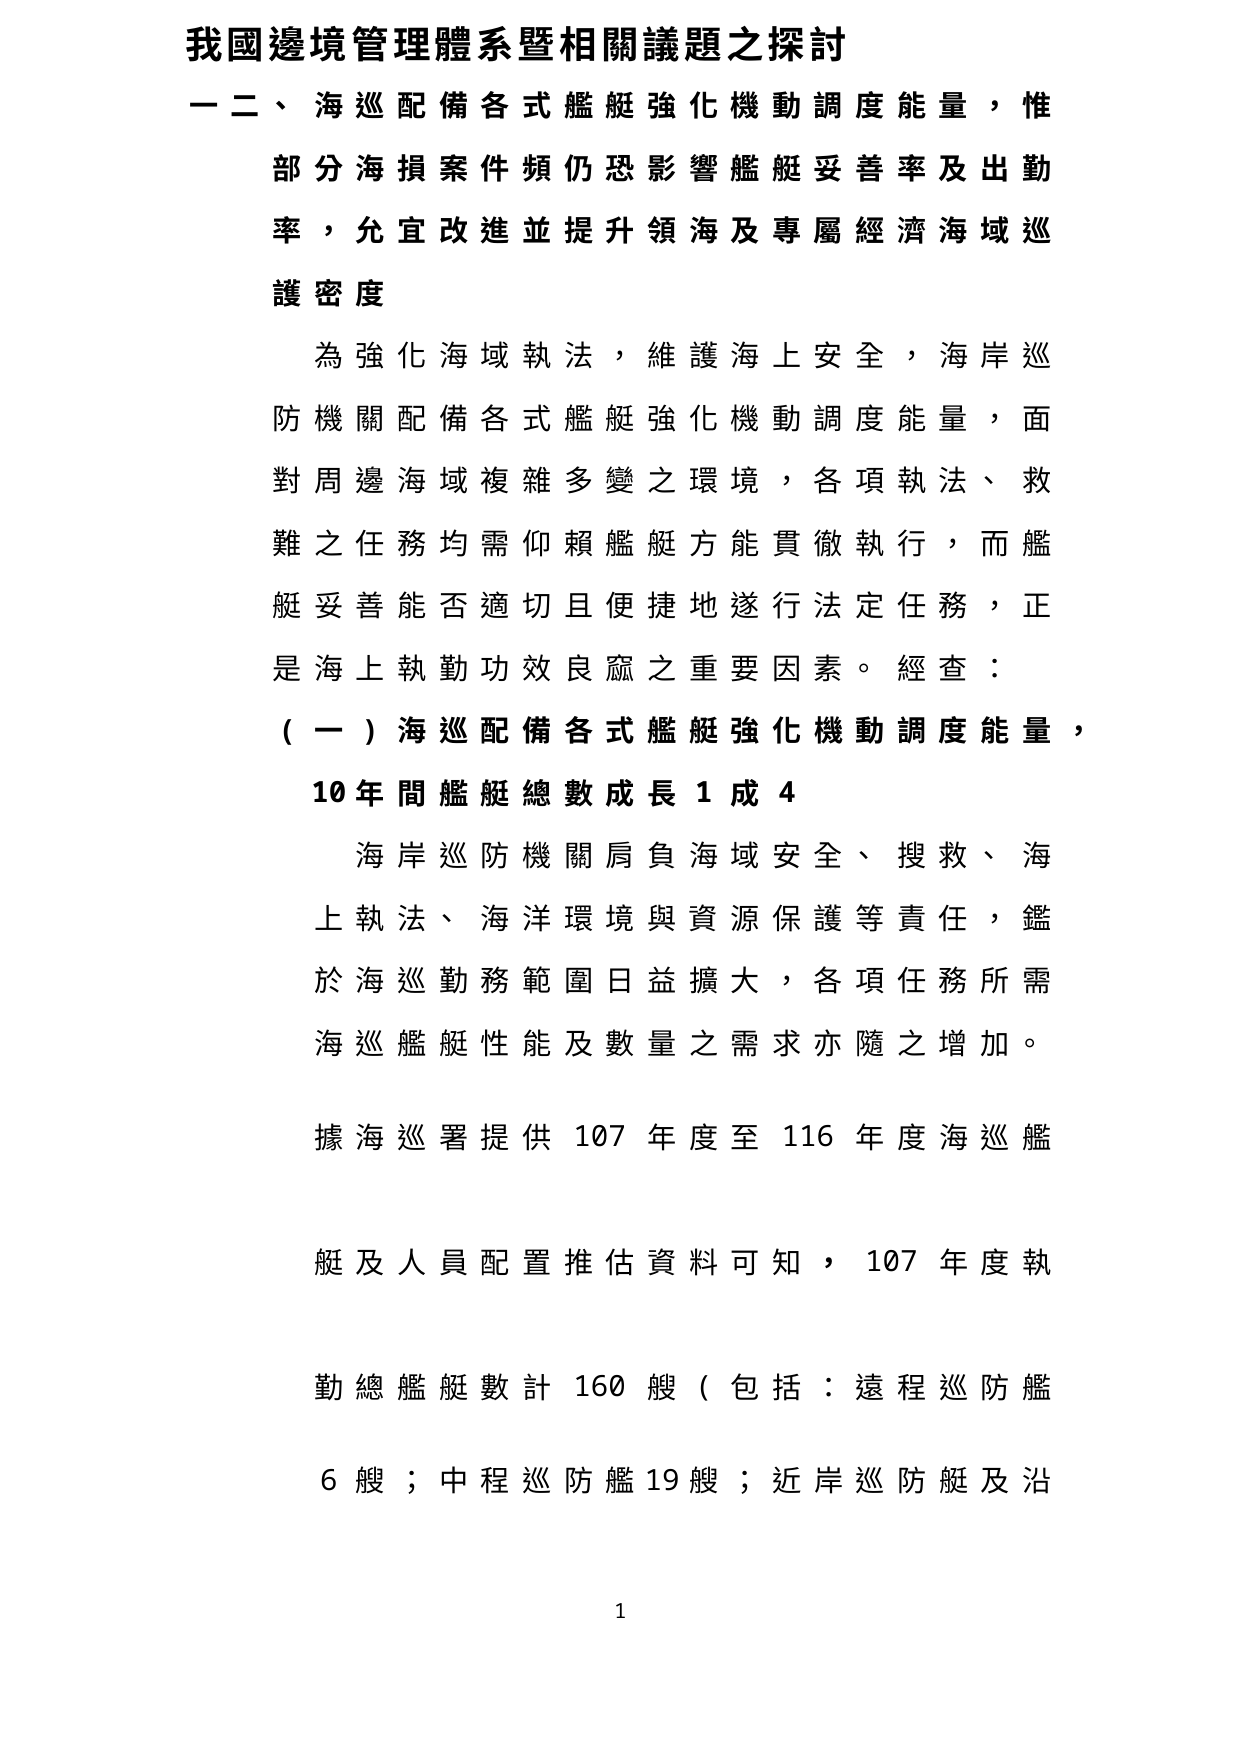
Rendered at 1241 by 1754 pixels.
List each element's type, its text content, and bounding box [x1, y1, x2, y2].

text 為強化海域執法，維護海上安全，海岸巡防機關配備各式艦艇強化機動調度能量，面對周邊海域複雜多變之環境，各項執法、救難之任務均需仰賴艦艇方能貫徹執行，而艦艇妥善能否適切且便捷地遂行法定任務，正是海上執勤功效良窳之重要因素。經查： [242, 312, 1058, 687]
text (一)海巡配備各式艦艇強化機動調度能量，10年間艦艇總數成長1成4 [242, 687, 1058, 812]
text 我國邊境管理體系暨相關議題之探討 [183, 0, 1058, 62]
text 海岸巡防機關肩負海域安全、搜救、海上執法、海洋環境與資源保護等責任，鑑於海巡勤務範圍日益擴大，各項任務所需海巡艦艇性能及數量之需求亦隨之增加。據海巡署提供107年度至116年度海巡艦艇及人員配置推估資料可知，107年度執勤總艦艇數計160艘(包括：遠程巡防艦6艘；中程巡防艦19艘；近岸巡防艇及沿 [283, 812, 1058, 1500]
text 一二、海巡配備各式艦艇強化機動調度能量，惟部分海損案件頻仍恐影響艦艇妥善率及出勤率，允宜改進並提升領海及專屬經濟海域巡護密度 [183, 62, 1058, 312]
